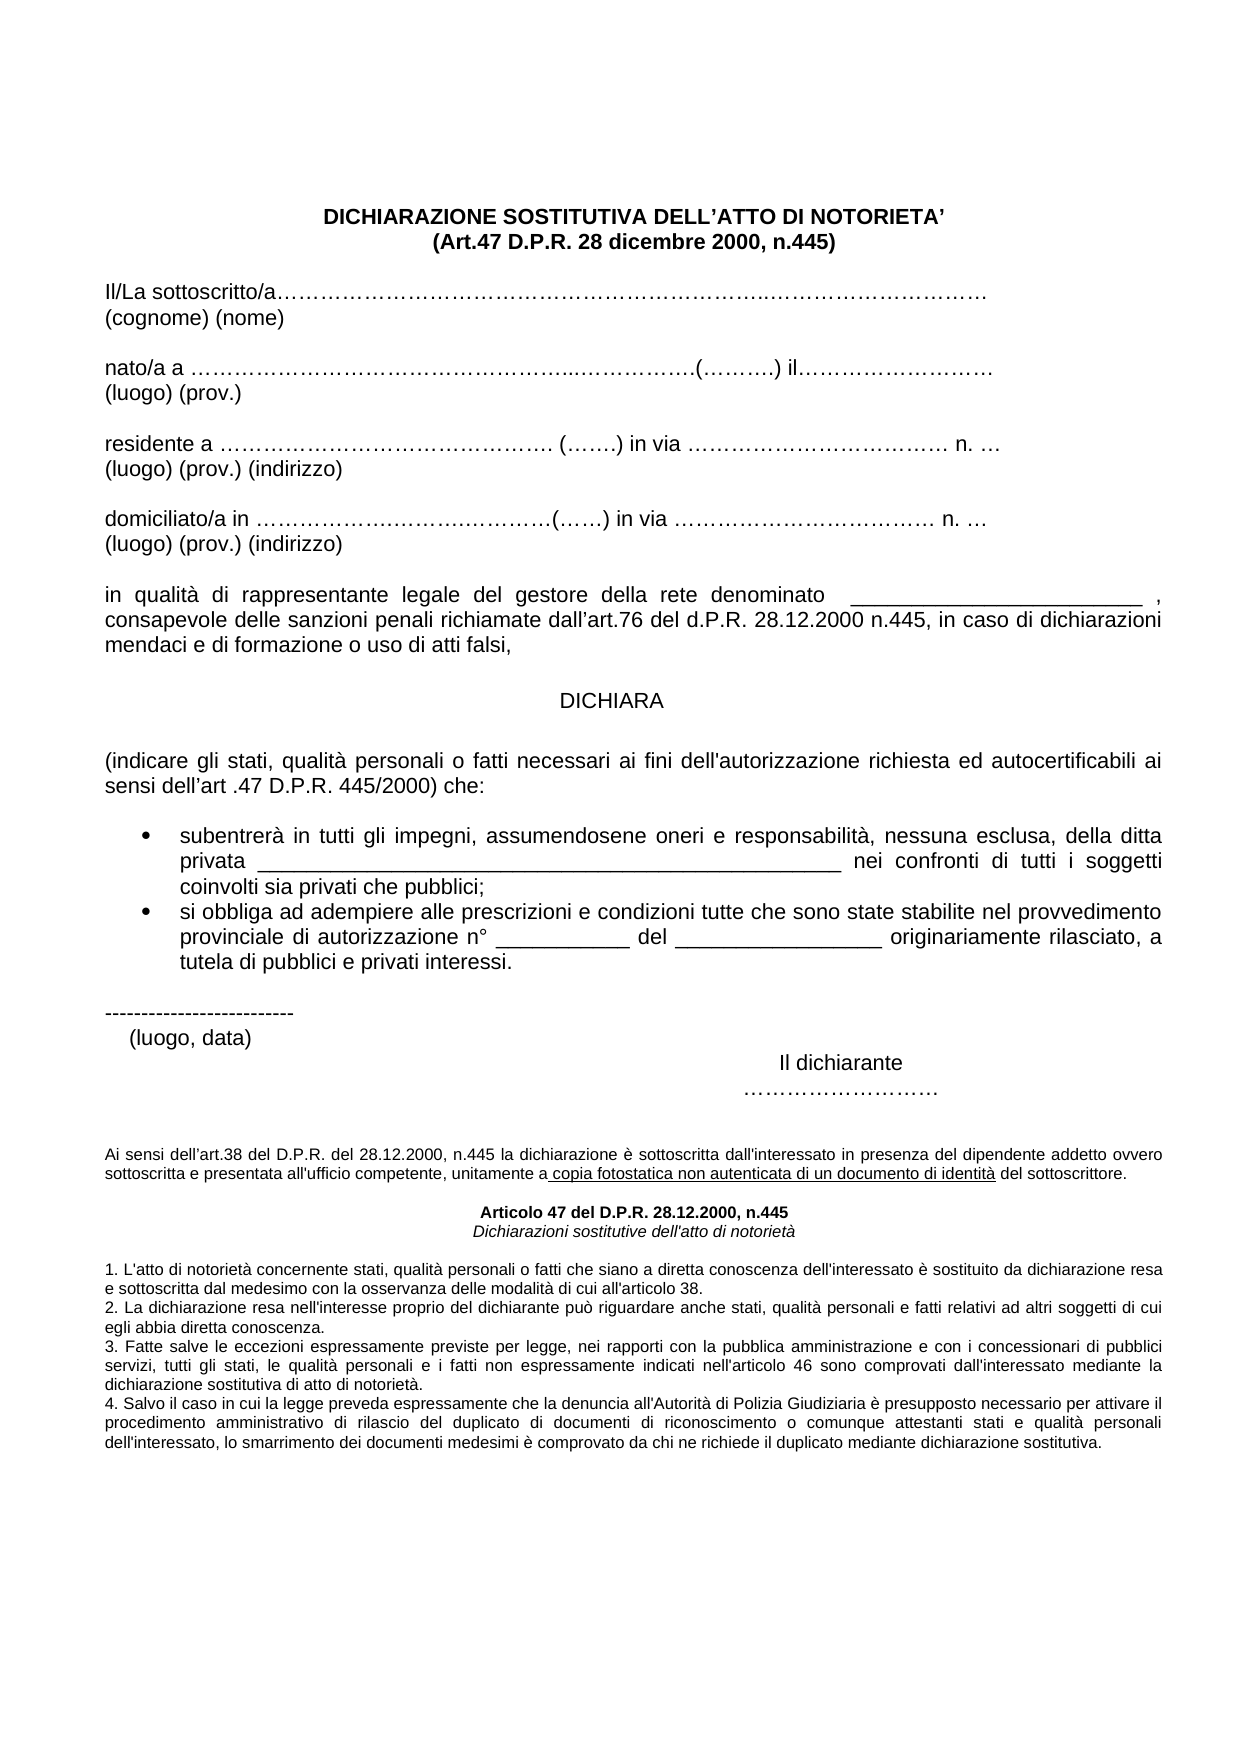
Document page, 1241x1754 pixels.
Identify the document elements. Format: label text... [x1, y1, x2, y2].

text Il/La sottoscritto/a…………………………………………………………..………………………… [104, 279, 1164, 304]
text (luogo) (prov.) (indirizzo) [104, 456, 1164, 481]
text DICHIARAZIONE SOSTITUTIVA DELL’ATTO DI NOTORIETA’ [104, 204, 1164, 229]
list subentrerà in tutti gli impegni, assumendosene oneri e responsabilità, nessuna esclusa, della ditta privata ________________________________________________ nei confronti di tutti i soggetti coinvolti sia privati che pubblici; [142, 823, 1164, 899]
text nato/a a ……………………………………………...…………….(……….) il……………………… [104, 355, 1164, 380]
text 1. L'atto di notorietà concernente stati, qualità personali o fatti che siano a diretta conoscenza dell'interessato è sostituito da dichiarazione resa e sottoscritta dal medesimo con la osservanza delle modalità di cui all'articolo 38. [104, 1260, 1164, 1298]
text (luogo, data) [104, 1025, 1164, 1050]
text residente a ………………………………………. (…….) in via ……………………………… n. … [104, 431, 1164, 456]
text domiciliato/a in ……………….……….…………(……) in via ……………………………… n. … [104, 506, 1164, 531]
subtitle DICHIARA [59, 683, 1164, 715]
text (luogo) (prov.) (indirizzo) [104, 531, 1164, 557]
text Il dichiarante [518, 1050, 1164, 1075]
text Dichiarazioni sostitutive dell'atto di notorietà [104, 1222, 1164, 1241]
text (luogo) (prov.) [104, 380, 1164, 405]
text Ai sensi dell’art.38 del D.P.R. del 28.12.2000, n.445 la dichiarazione è sottoscritta dall'interessato in presenza del dipendente addetto ovvero sottoscritta e presentata all'ufficio competente, unitamente a copia fotostatica non autenticata di un documento di identità del sottoscrittore. [104, 1145, 1164, 1183]
list si obbliga ad adempiere alle prescrizioni e condizioni tutte che sono state stabilite nel provvedimento provinciale di autorizzazione n° ___________ del _________________ originariamente rilasciato, a tutela di pubblici e privati interessi. [142, 899, 1164, 974]
text -------------------------- [104, 1000, 1164, 1025]
text Articolo 47 del D.P.R. 28.12.2000, n.445 [104, 1202, 1164, 1222]
text (indicare gli stati, qualità personali o fatti necessari ai fini dell'autorizzazione richiesta ed autocertificabili ai sensi dell’art .47 D.P.R. 445/2000) che: [104, 748, 1164, 798]
text 2. La dichiarazione resa nell'interesse proprio del dichiarante può riguardare anche stati, qualità personali e fatti relativi ad altri soggetti di cui egli abbia diretta conoscenza. [104, 1298, 1164, 1337]
text ……………………… [518, 1075, 1164, 1101]
text in qualità di rappresentante legale del gestore della rete denominato ________________________ , consapevole delle sanzioni penali richiamate dall’art.76 del d.P.R. 28.12.2000 n.445, in caso di dichiarazioni mendaci e di formazione o uso di atti falsi, [104, 582, 1164, 657]
text (cognome) (nome) [104, 304, 1164, 330]
text (Art.47 D.P.R. 28 dicembre 2000, n.445) [104, 229, 1164, 254]
text 3. Fatte salve le eccezioni espressamente previste per legge, nei rapporti con la pubblica amministrazione e con i concessionari di pubblici servizi, tutti gli stati, le qualità personali e i fatti non espressamente indicati nell'articolo 46 sono comprovati dall'interessato mediante la dichiarazione sostitutiva di atto di notorietà. [104, 1337, 1164, 1394]
text 4. Salvo il caso in cui la legge preveda espressamente che la denuncia all'Autorità di Polizia Giudiziaria è presupposto necessario per attivare il procedimento amministrativo di rilascio del duplicato di documenti di riconoscimento o comunque attestanti stati e qualità personali dell'interessato, lo smarrimento dei documenti medesimi è comprovato da chi ne richiede il duplicato mediante dichiarazione sostitutiva. [104, 1394, 1164, 1452]
